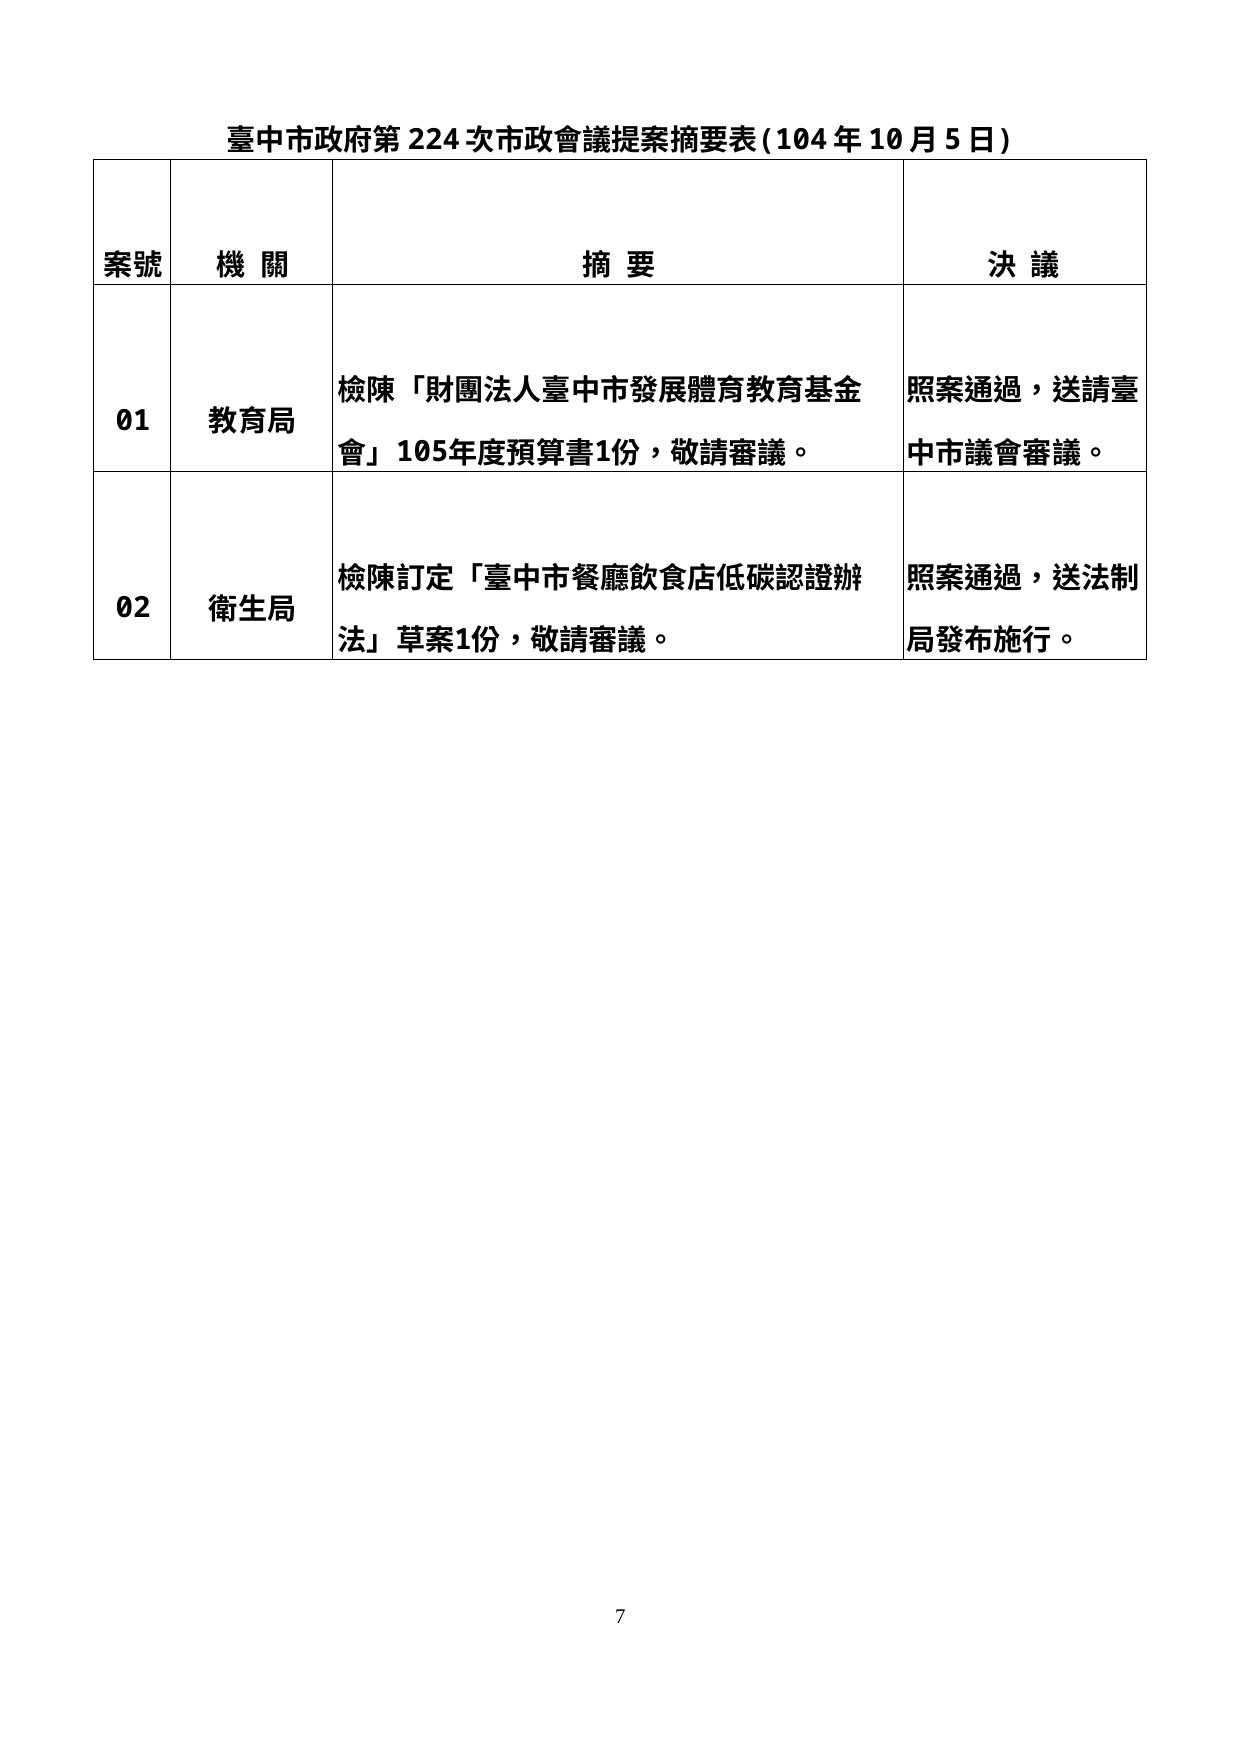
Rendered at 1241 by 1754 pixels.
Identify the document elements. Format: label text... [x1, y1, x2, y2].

table_cell 照案通過，送法制局發布施行。 [904, 472, 1146, 659]
table_cell 01 [94, 285, 170, 471]
table_header 決 議 [904, 160, 1146, 284]
table_header 摘 要 [333, 160, 903, 284]
table_cell 檢陳「財團法人臺中市發展體育教育基金會」105年度預算書1份，敬請審議。 [333, 285, 903, 471]
table_cell 02 [94, 472, 170, 659]
text 臺中市政府第224次市政會議提案摘要表(104年10月5日) [150, 96, 1090, 159]
table_cell 教育局 [171, 285, 332, 471]
table_cell 檢陳訂定「臺中市餐廳飲食店低碳認證辦法」草案1份，敬請審議。 [333, 472, 903, 659]
table_header 案號 [94, 160, 170, 284]
table_header 機 關 [171, 160, 332, 284]
table_cell 照案通過，送請臺中市議會審議。 [904, 285, 1146, 471]
table_cell 衛生局 [171, 472, 332, 659]
